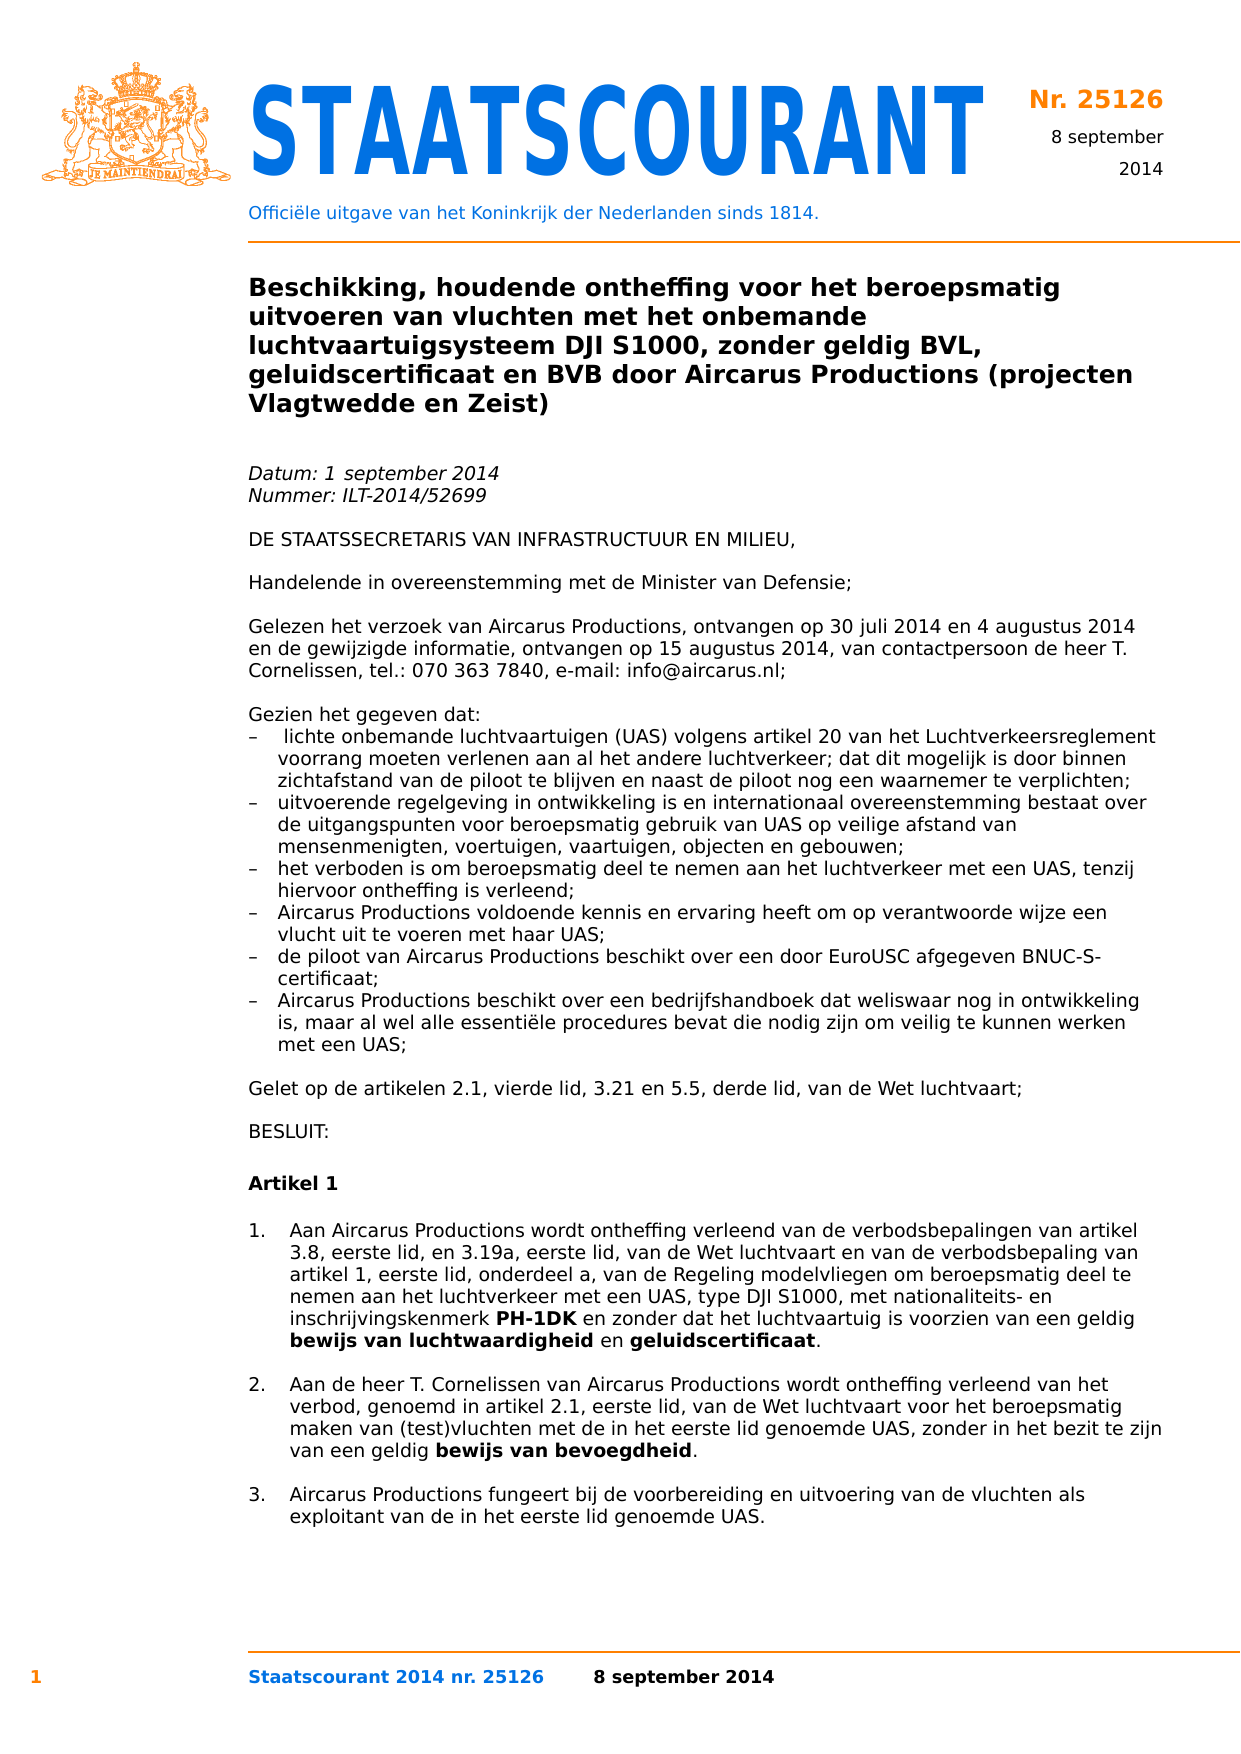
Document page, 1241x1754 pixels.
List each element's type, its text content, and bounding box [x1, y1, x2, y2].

text Nummer: ILT-2014/52699 [248, 484, 1163, 507]
picture [41, 62, 231, 186]
subtitle Beschikking, houdende ontheffing voor het beroepsmatig uitvoeren van vluchten met het onbemande luchtvaartuigsysteem DJI S1000, zonder geldig BVL, geluidscertificaat en BVB door Aircarus Productions (projecten Vlagtwedde en Zeist) [248, 273, 1163, 419]
text – Aircarus Productions beschikt over een bedrijfshandboek dat weliswaar nog in ontwikkeling is, maar al wel alle essentiële procedures bevat die nodig zijn om veilig te kunnen werken met een UAS; [248, 990, 1163, 1056]
text – lichte onbemande luchtvaartuigen (UAS) volgens artikel 20 van het Luchtverkeersreglement voorrang moeten verlenen aan al het andere luchtverkeer; dat dit mogelijk is door binnen zichtafstand van de piloot te blijven en naast de piloot nog een waarnemer te verplichten; [248, 726, 1163, 792]
text – het verboden is om beroepsmatig deel te nemen aan het luchtverkeer met een UAS, tenzij hiervoor ontheffing is verleend; [248, 858, 1163, 902]
table_header STAATSCOURANT [248, 62, 998, 203]
text – uitvoerende regelgeving in ontwikkeling is en internationaal overeenstemming bestaat over de uitgangspunten voor beroepsmatig gebruik van UAS op veilige afstand van mensenmenigten, voertuigen, vaartuigen, objecten en gebouwen; [248, 792, 1163, 858]
text – de piloot van Aircarus Productions beschikt over een door EuroUSC afgegeven BNUC-S-certificaat; [248, 946, 1163, 990]
table_cell 8 september [998, 121, 1240, 153]
subtitle Artikel 1 [248, 1173, 1163, 1195]
table_header [25, 62, 248, 241]
text Gezien het gegeven dat: [248, 704, 1163, 726]
text Gelezen het verzoek van Aircarus Productions, ontvangen op 30 juli 2014 en 4 augustus 2014 en de gewijzigde informatie, ontvangen op 15 augustus 2014, van contactpersoon de heer T. Cornelissen, tel.: 070 363 7840, e-mail: info@aircarus.nl; [248, 616, 1163, 682]
text 1. Aan Aircarus Productions wordt ontheffing verleend van de verbodsbepalingen van artikel 3.8, eerste lid, en 3.19a, eerste lid, van de Wet luchtvaart en van de verbodsbepaling van artikel 1, eerste lid, onderdeel a, van de Regeling modelvliegen om beroepsmatig deel te nemen aan het luchtverkeer met een UAS, type DJI S1000, met nationaliteits- en inschrijvingskenmerk PH-1DK en zonder dat het luchtvaartuig is voorzien van een geldig bewijs van luchtwaardigheid en geluidscertificaat. [248, 1220, 1163, 1352]
text DE STAATSSECRETARIS VAN INFRASTRUCTUUR EN MILIEU, [248, 528, 1163, 550]
text Datum: 1 september 2014 [248, 463, 1163, 484]
text BESLUIT: [248, 1121, 1163, 1143]
table_header Nr. 25126 [998, 62, 1240, 121]
text Gelet op de artikelen 2.1, vierde lid, 3.21 en 5.5, derde lid, van de Wet luchtvaart; [248, 1077, 1163, 1099]
text Handelende in overeenstemming met de Minister van Defensie; [248, 572, 1163, 594]
text 3. Aircarus Productions fungeert bij de voorbereiding en uitvoering van de vluchten als exploitant van de in het eerste lid genoemde UAS. [248, 1484, 1163, 1528]
text – Aircarus Productions voldoende kennis en ervaring heeft om op verantwoorde wijze een vlucht uit te voeren met haar UAS; [248, 902, 1163, 946]
table_cell Officiële uitgave van het Koninkrijk der Nederlanden sinds 1814. [248, 203, 1240, 241]
table_cell 2014 [998, 153, 1240, 203]
text 2. Aan de heer T. Cornelissen van Aircarus Productions wordt ontheffing verleend van het verbod, genoemd in artikel 2.1, eerste lid, van de Wet luchtvaart voor het beroepsmatig maken van (test)vluchten met de in het eerste lid genoemde UAS, zonder in het bezit te zijn van een geldig bewijs van bevoegdheid. [248, 1374, 1163, 1462]
